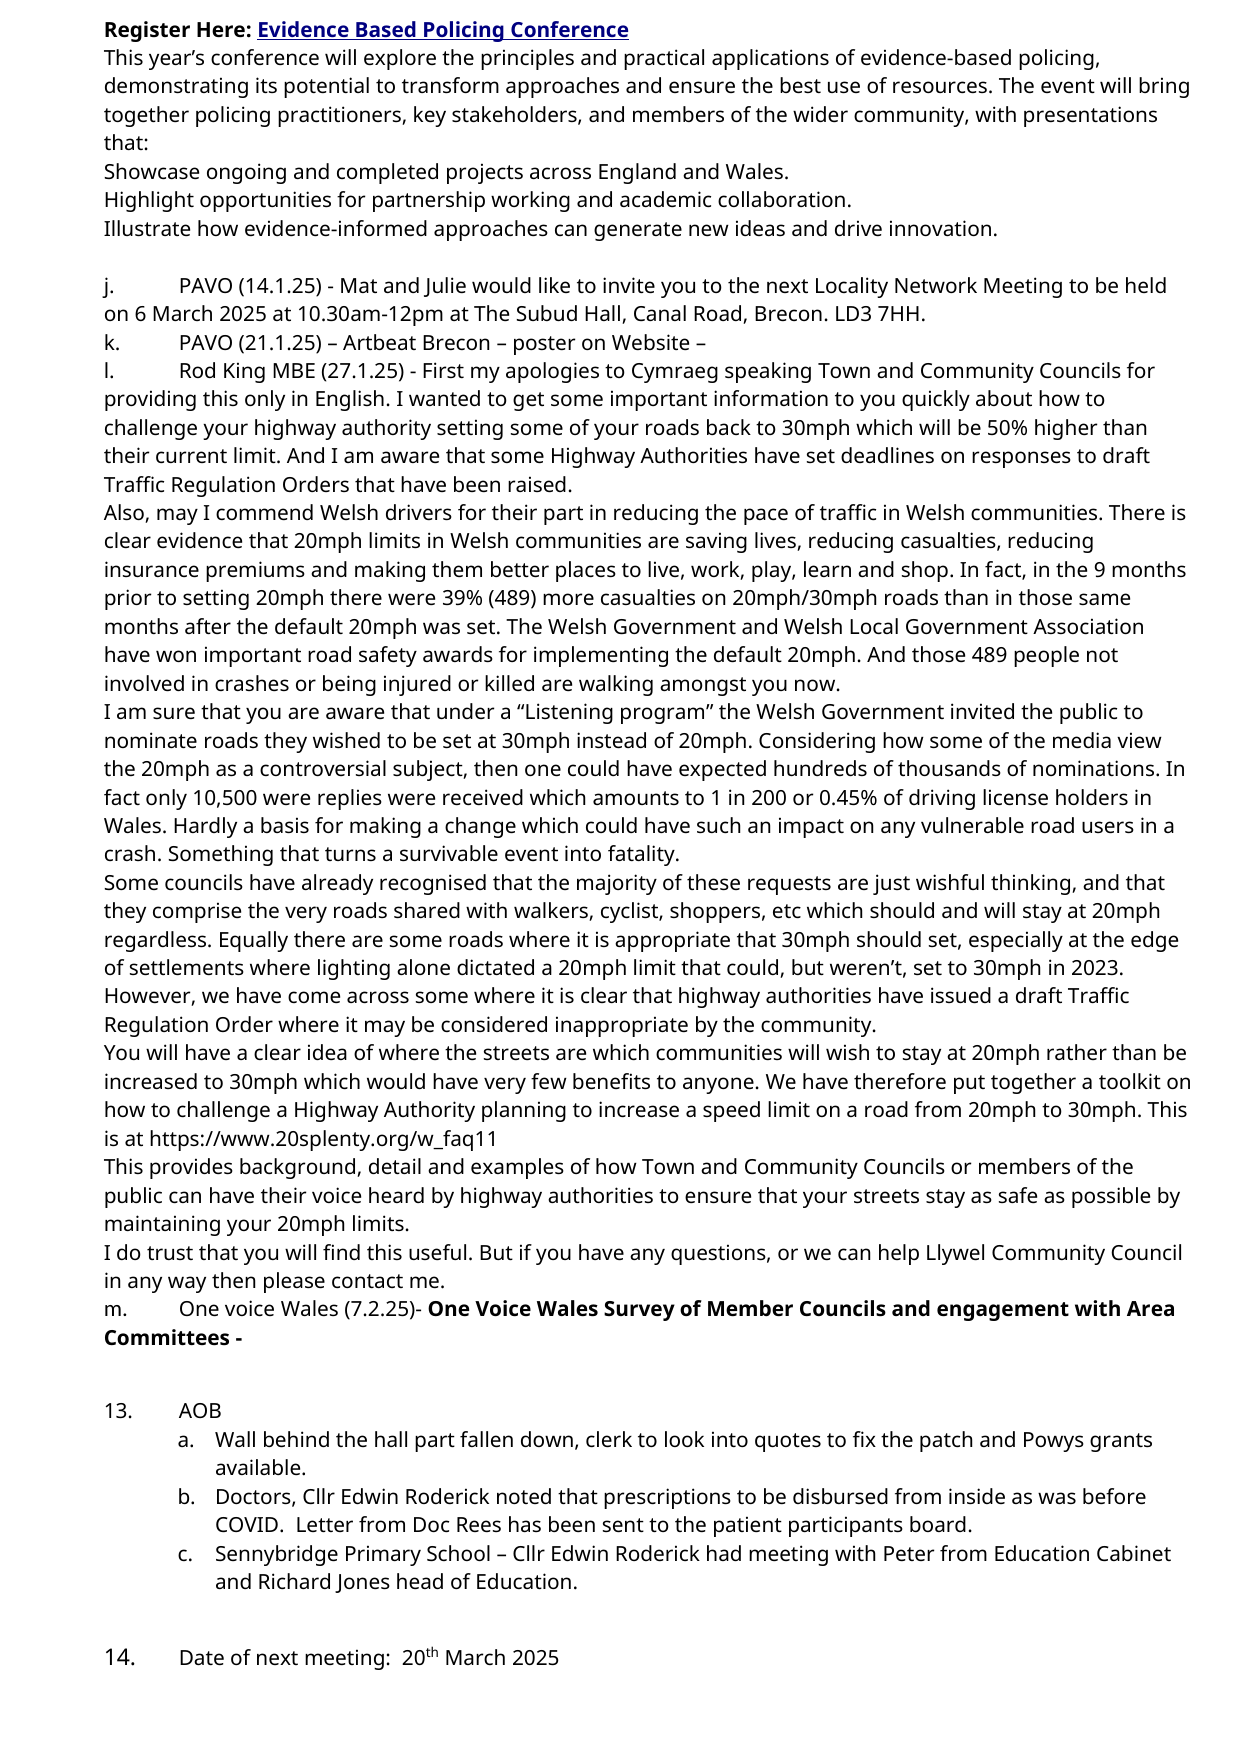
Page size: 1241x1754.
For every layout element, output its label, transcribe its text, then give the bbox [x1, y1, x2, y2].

list Illustrate how evidence-informed approaches can generate new ideas and drive innovation. [103, 214, 1196, 242]
list You will have a clear idea of where the streets are which communities will wish to stay at 20mph rather than be increased to 30mph which would have very few benefits to anyone. We have therefore put together a toolkit on how to challenge a Highway Authority planning to increase a speed limit on a road from 20mph to 30mph. This is at https://www.20splenty.org/w_faq11 [103, 1038, 1196, 1152]
list This year’s conference will explore the principles and practical applications of evidence-based policing, demonstrating its potential to transform approaches and ensure the best use of resources. The event will bring together policing practitioners, key stakeholders, and members of the wider community, with presentations that: [103, 43, 1196, 157]
list However, we have come across some where it is clear that highway authorities have issued a draft Traffic Regulation Order where it may be considered inappropriate by the community. [103, 982, 1196, 1038]
list PAVO (21.1.25) – Artbeat Brecon – poster on Website – [103, 328, 1196, 356]
list AOB [103, 1396, 1196, 1425]
list Wall behind the hall part fallen down, clerk to look into quotes to fix the patch and Powys grants available. [177, 1425, 1196, 1482]
list Also, may I commend Welsh drivers for their part in reducing the pace of traffic in Welsh communities. There is clear evidence that 20mph limits in Welsh communities are saving lives, reducing casualties, reducing insurance premiums and making them better places to live, work, play, learn and shop. In fact, in the 9 months prior to setting 20mph there were 39% (489) more casualties on 20mph/30mph roads than in those same months after the default 20mph was set. The Welsh Government and Welsh Local Government Association have won important road safety awards for implementing the default 20mph. And those 489 people not involved in crashes or being injured or killed are walking amongst you now. [103, 498, 1196, 697]
list One voice Wales (7.2.25)- One Voice Wales Survey of Member Councils and engagement with Area Committees - [103, 1294, 1196, 1351]
list Some councils have already recognised that the majority of these requests are just wishful thinking, and that they comprise the very roads shared with walkers, cyclist, shoppers, etc which should and will stay at 20mph regardless. Equally there are some roads where it is appropriate that 30mph should set, especially at the edge of settlements where lighting alone dictated a 20mph limit that could, but weren’t, set to 30mph in 2023. [103, 868, 1196, 982]
list I am sure that you are aware that under a “Listening program” the Welsh Government invited the public to nominate roads they wished to be set at 30mph instead of 20mph. Considering how some of the media view the 20mph as a controversial subject, then one could have expected hundreds of thousands of nominations. In fact only 10,500 were replies were received which amounts to 1 in 200 or 0.45% of driving license holders in Wales. Hardly a basis for making a change which could have such an impact on any vulnerable road users in a crash. Something that turns a survivable event into fatality. [103, 697, 1196, 868]
list I do trust that you will find this useful. But if you have any questions, or we can help Llywel Community Council in any way then please contact me. [103, 1238, 1196, 1294]
list Sennybridge Primary School – Cllr Edwin Roderick had meeting with Peter from Education Cabinet and Richard Jones head of Education. [177, 1539, 1196, 1596]
list PAVO (14.1.25) - Mat and Julie would like to invite you to the next Locality Network Meeting to be held on 6 March 2025 at 10.30am-12pm at The Subud Hall, Canal Road, Brecon. LD3 7HH. [103, 271, 1196, 328]
list Rod King MBE (27.1.25) - First my apologies to Cymraeg speaking Town and Community Councils for providing this only in English. I wanted to get some important information to you quickly about how to challenge your highway authority setting some of your roads back to 30mph which will be 50% higher than their current limit. And I am aware that some Highway Authorities have set deadlines on responses to draft Traffic Regulation Orders that have been raised. [103, 356, 1196, 498]
list Date of next meeting: 20th March 2025 [103, 1641, 1196, 1672]
list Showcase ongoing and completed projects across England and Wales. [103, 157, 1196, 185]
list Highlight opportunities for partnership working and academic collaboration. [103, 185, 1196, 214]
list Register Here: Evidence Based Policing Conference [103, 15, 1196, 43]
list Doctors, Cllr Edwin Roderick noted that prescriptions to be disbursed from inside as was before COVID. Letter from Doc Rees has been sent to the patient participants board. [177, 1482, 1196, 1539]
list This provides background, detail and examples of how Town and Community Councils or members of the public can have their voice heard by highway authorities to ensure that your streets stay as safe as possible by maintaining your 20mph limits. [103, 1152, 1196, 1238]
